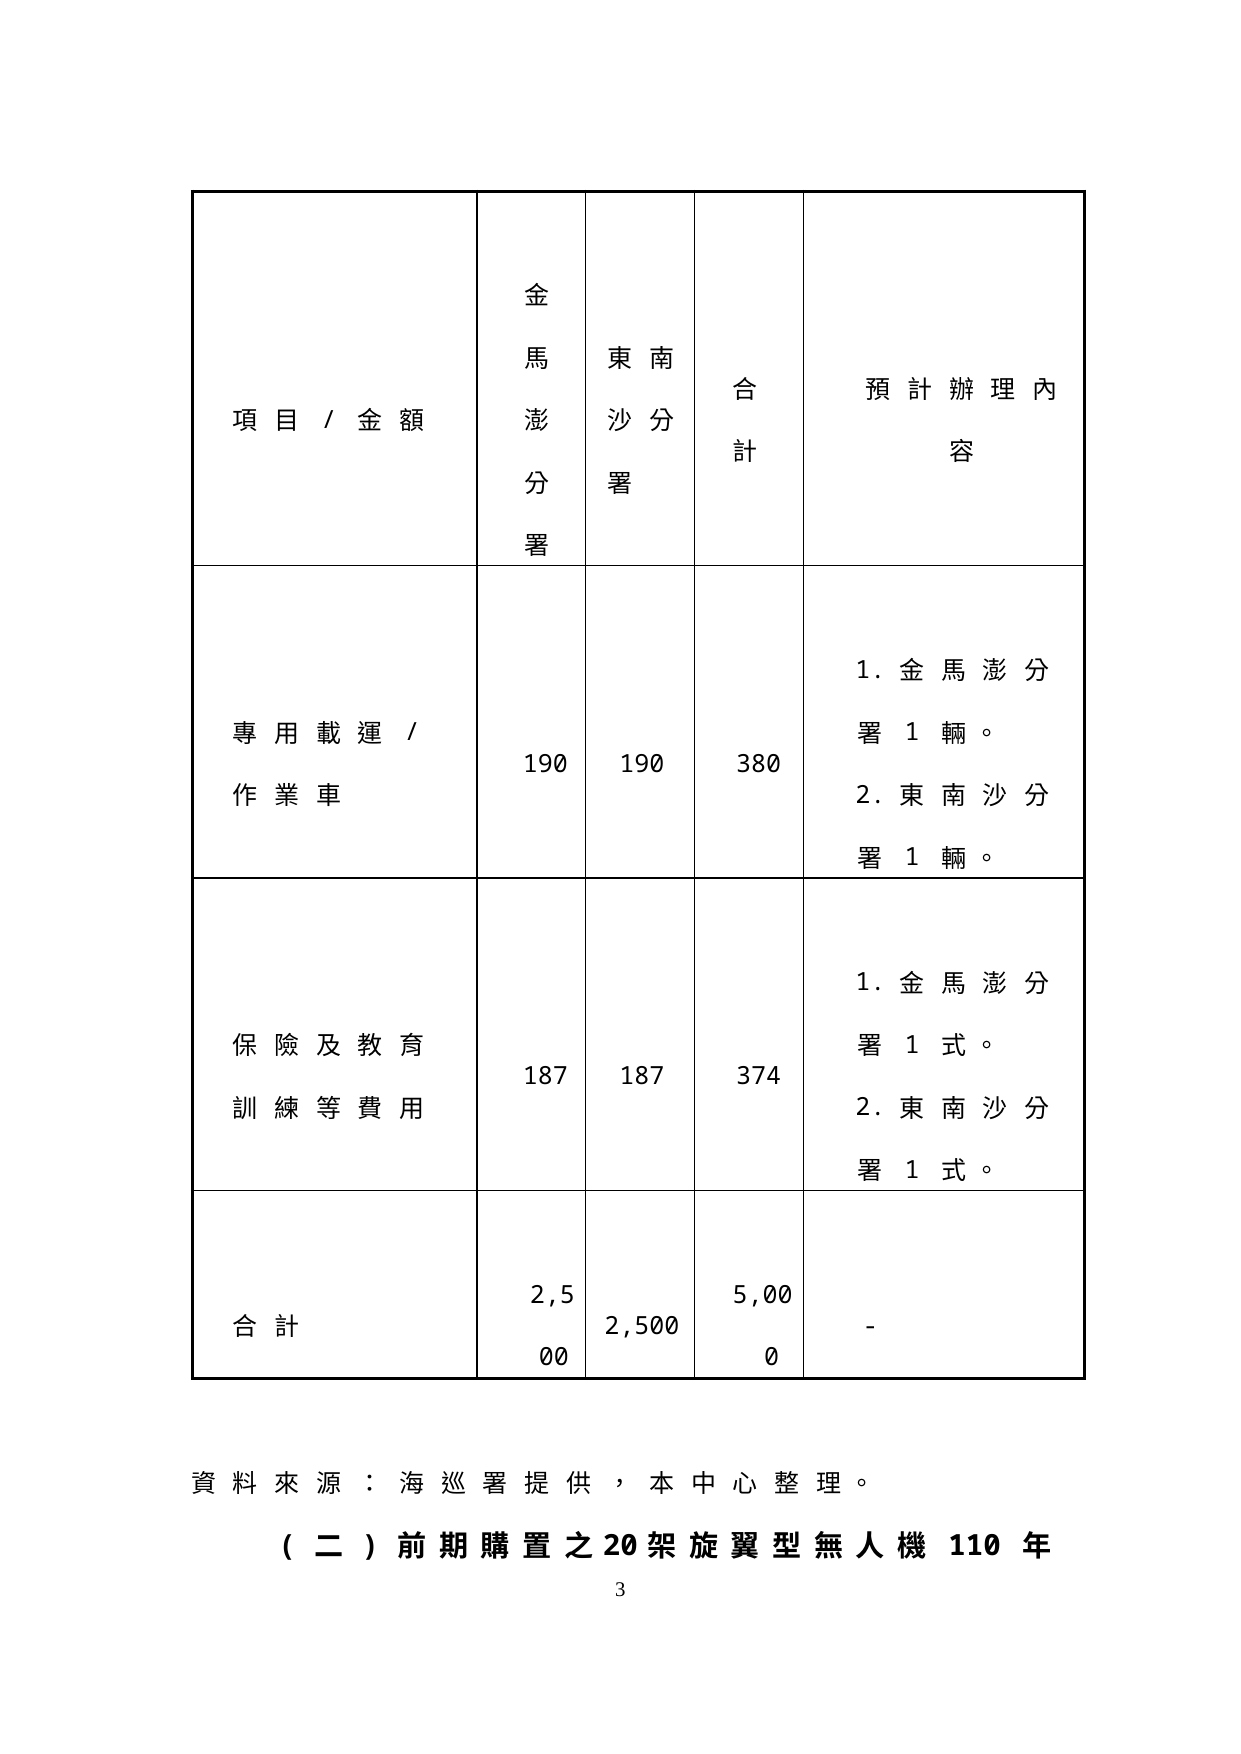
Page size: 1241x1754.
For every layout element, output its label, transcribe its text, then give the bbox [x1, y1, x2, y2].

table_header 合計 [695, 193, 803, 564]
table_cell 187 [586, 879, 694, 1189]
table_cell 2,500 [586, 1191, 694, 1377]
table_cell - [804, 1191, 1083, 1377]
table_cell 374 [695, 879, 803, 1189]
table_cell 190 [478, 566, 585, 877]
table_cell 1.金馬澎分署1輛。 2.東南沙分署1輛。 [804, 566, 1083, 877]
table_header 項目/金額 [194, 193, 476, 564]
table_cell 380 [695, 566, 803, 877]
table_cell 1.金馬澎分署1式。 2.東南沙分署1式。 [804, 879, 1083, 1189]
table_cell 187 [478, 879, 585, 1189]
table_cell 專用載運/作業車 [194, 566, 476, 877]
table_header 東南沙分署 [586, 193, 694, 564]
table_header 金馬澎分署 [478, 193, 585, 564]
table_cell 190 [586, 566, 694, 877]
text (二)前期購置之20架旋翼型無人機110年 [242, 1502, 1058, 1564]
text 資料來源：海巡署提供，本中心整理。 [179, 1439, 1114, 1502]
table_cell 2,500 [478, 1191, 585, 1377]
table_header 預計辦理內容 [804, 193, 1083, 564]
table_cell 5,000 [695, 1191, 803, 1377]
table_cell 保險及教育訓練等費用 [194, 879, 476, 1189]
table_cell 合計 [194, 1191, 476, 1377]
